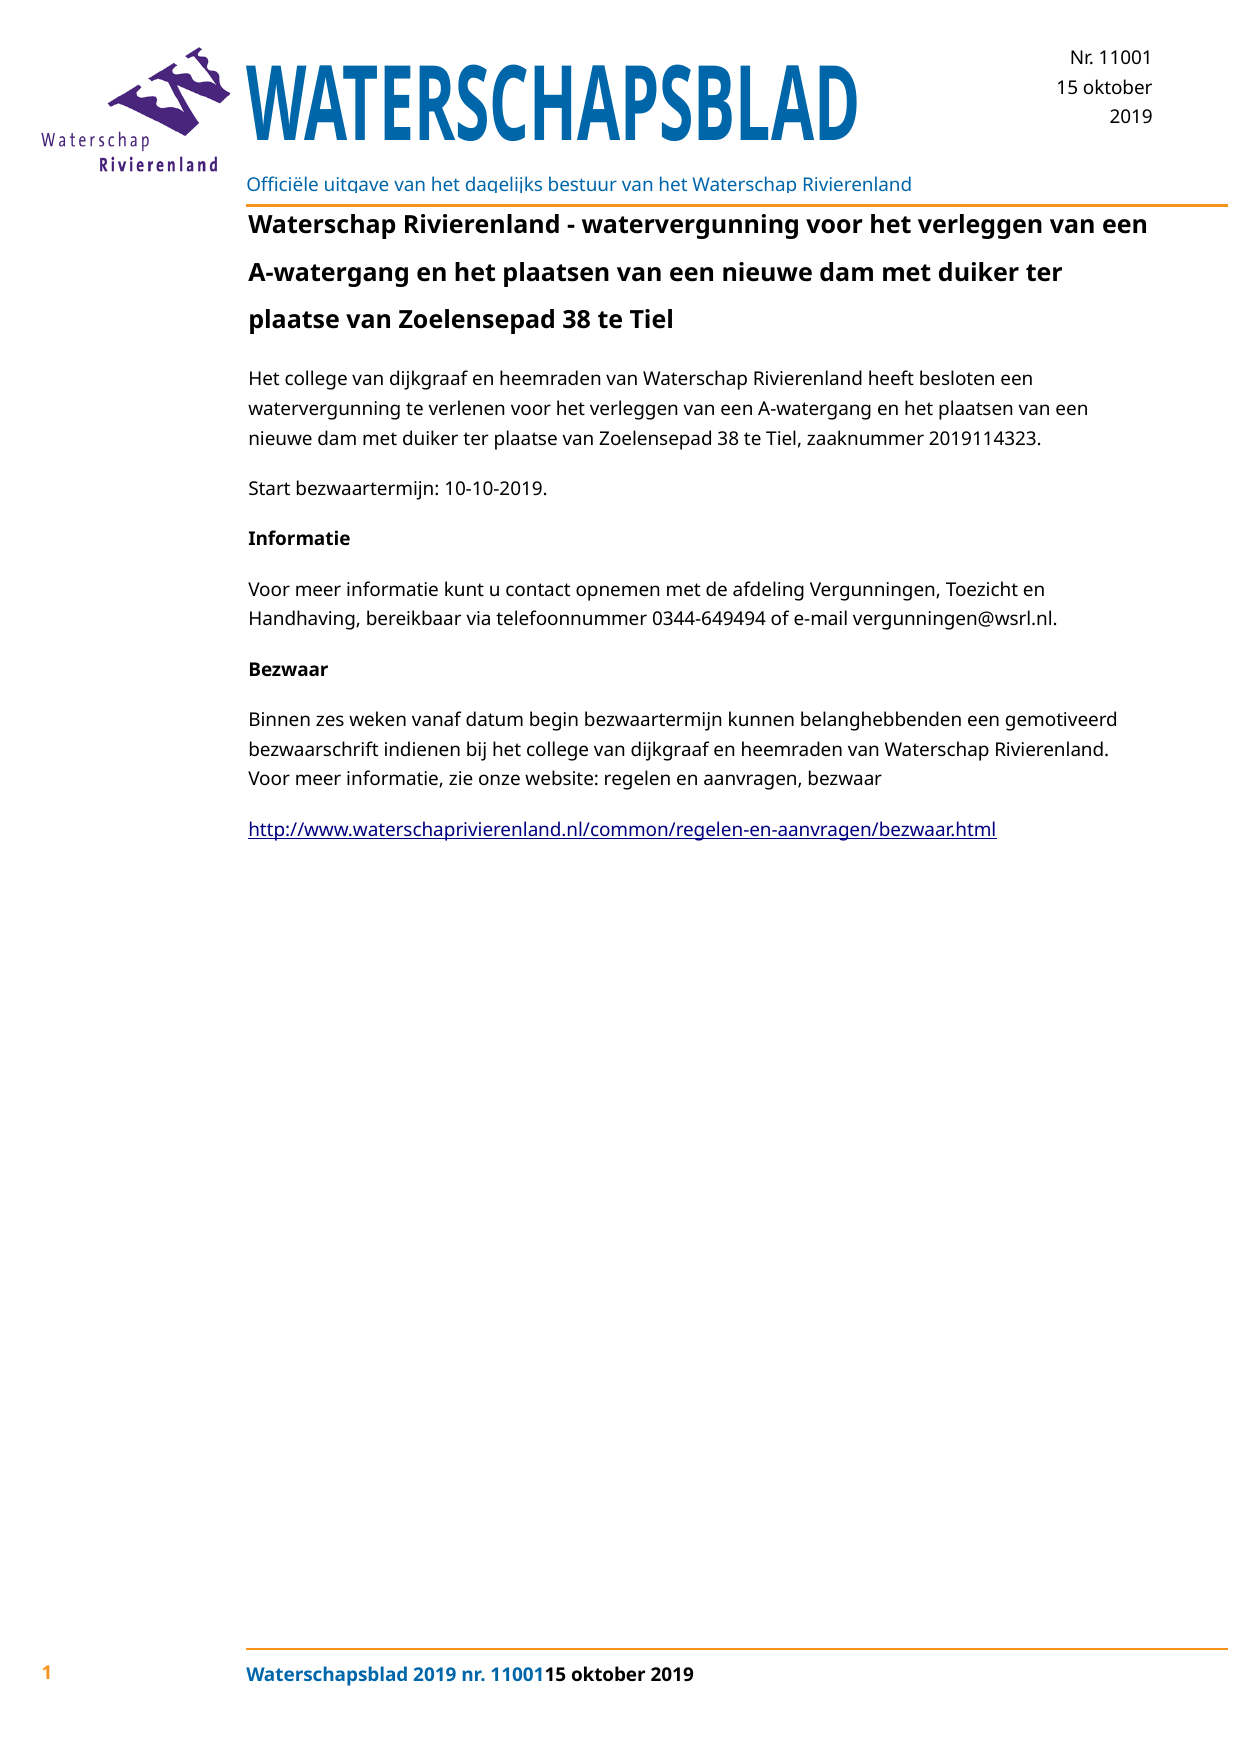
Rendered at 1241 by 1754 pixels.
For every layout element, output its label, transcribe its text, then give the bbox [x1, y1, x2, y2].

text Voor meer informatie kunt u contact opnemen met de afdeling Vergunningen, Toezicht en Handhaving, bereikbaar via telefoonnummer 0344-649494 of e-mail vergunningen@wsrl.nl. [248, 576, 1152, 631]
text Waterschap Rivierenland - watervergunning voor het verleggen van een A-watergang en het plaatsen van een nieuwe dam met duiker ter plaatse van Zoelensepad 38 te Tiel [248, 207, 1152, 336]
picture [41, 47, 231, 172]
text Informatie [248, 526, 1152, 551]
text Start bezwaartermijn: 10-10-2019. [248, 475, 1152, 501]
text http://www.waterschaprivierenland.nl/common/regelen-en-aanvragen/bezwaar.html [248, 816, 1152, 842]
text Het college van dijkgraaf en heemraden van Waterschap Rivierenland heeft besloten een watervergunning te verlenen voor het verleggen van een A-watergang en het plaatsen van een nieuwe dam met duiker ter plaatse van Zoelensepad 38 te Tiel, zaaknummer 2019114323. [248, 366, 1152, 450]
text Binnen zes weken vanaf datum begin bezwaartermijn kunnen belanghebbenden een gemotiveerd bezwaarschrift indienen bij het college van dijkgraaf en heemraden van Waterschap Rivierenland. Voor meer informatie, zie onze website: regelen en aanvragen, bezwaar [248, 706, 1152, 791]
text Bezwaar [248, 656, 1152, 682]
